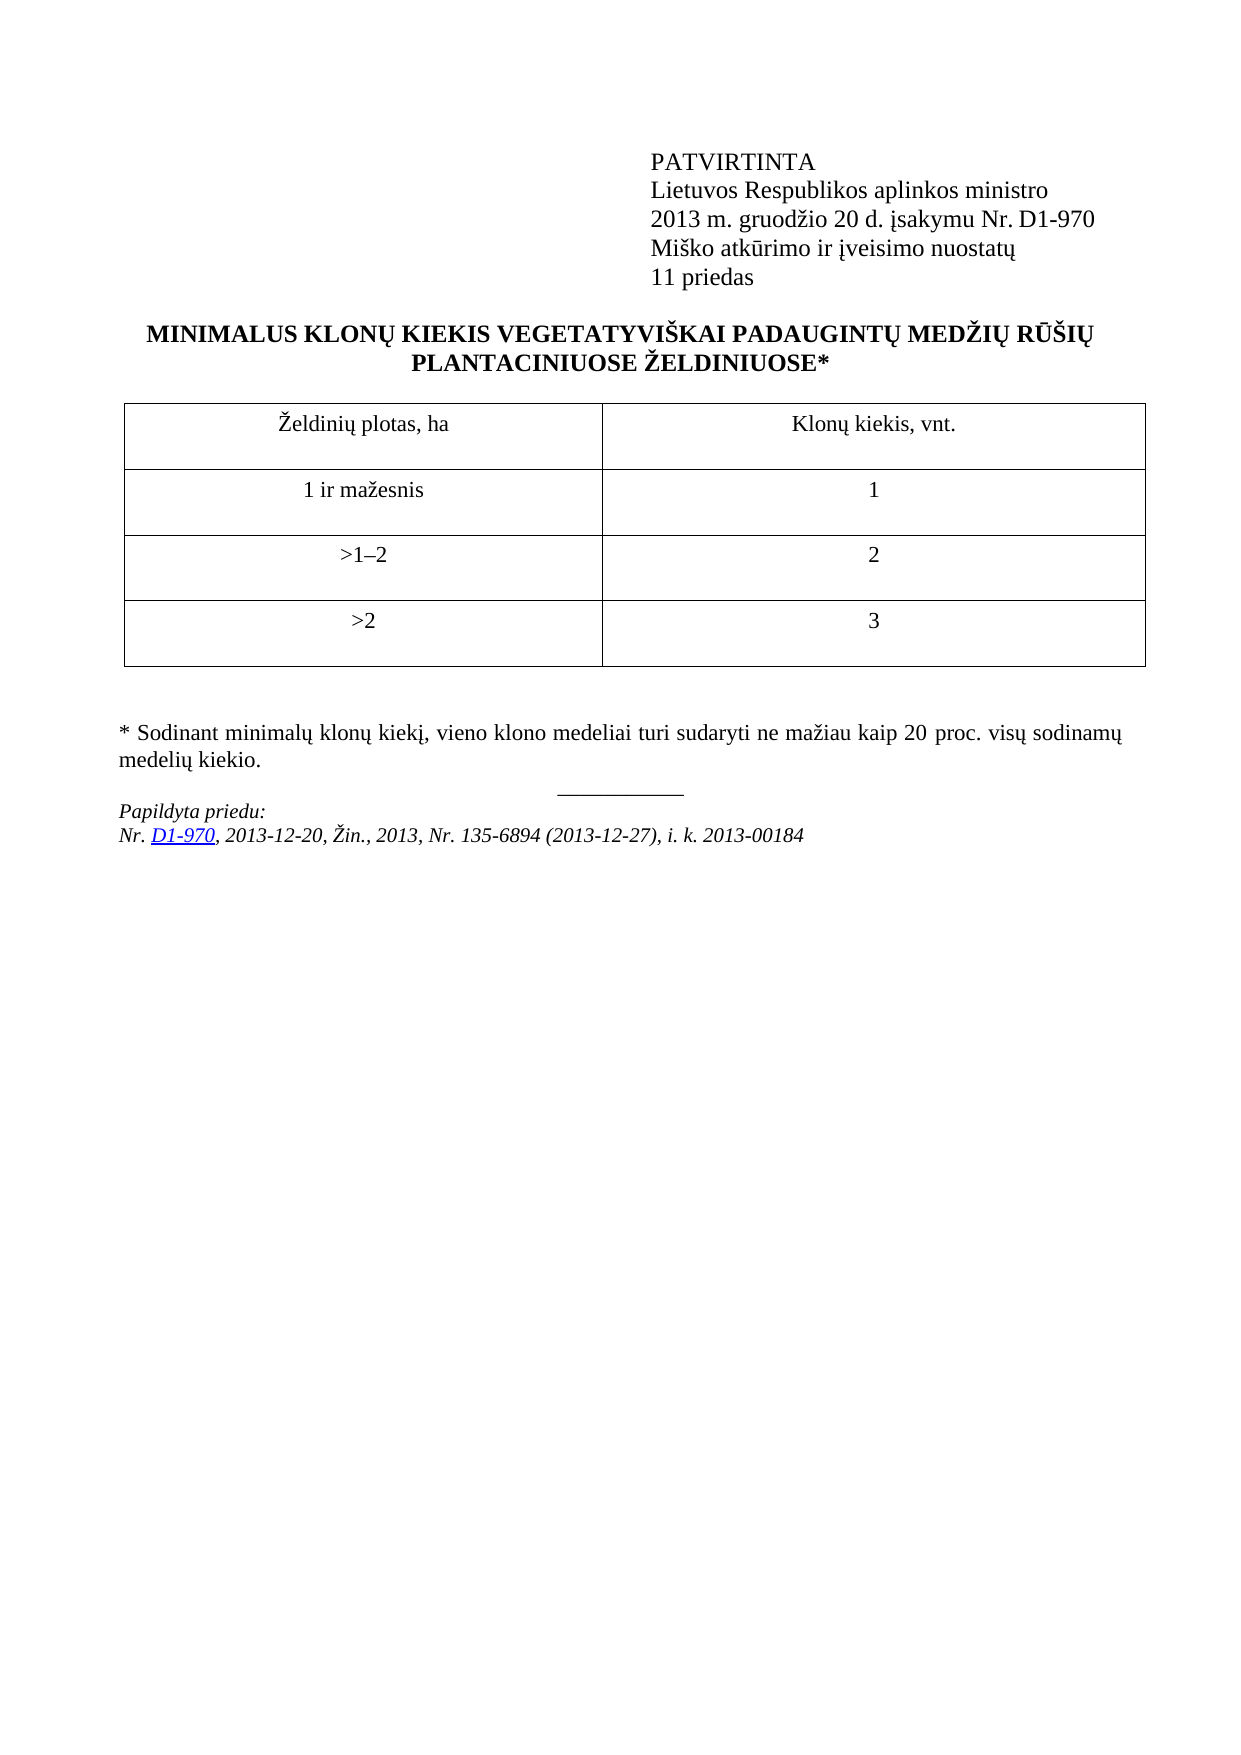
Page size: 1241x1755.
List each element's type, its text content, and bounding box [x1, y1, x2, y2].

table_header Klonų kiekis, vnt. [603, 404, 1145, 469]
table_cell 1 [603, 470, 1145, 534]
text Miško atkūrimo ir įveisimo nuostatų [119, 233, 1122, 262]
text Nr. D1-970, 2013-12-20, Žin., 2013, Nr. 135-6894 (2013-12-27), i. k. 2013-00184 [119, 823, 1122, 847]
text ___________ [119, 772, 1122, 798]
text Lietuvos Respublikos aplinkos ministro [119, 176, 1122, 204]
text MINIMALUS KLONŲ KIEKIS VEGETATYVIŠKAI PADAUGINTŲ MEDŽIŲ RŪŠIŲ PLANTACINIUOSE ŽELDINIUOSE* [119, 319, 1122, 377]
text Papildyta priedu: [119, 798, 1122, 823]
table_header Želdinių plotas, ha [125, 404, 602, 469]
text PATVIRTINTA [119, 147, 1122, 176]
table_cell 1 ir mažesnis [125, 470, 602, 534]
table_cell 2 [603, 536, 1145, 600]
table_cell >2 [125, 601, 602, 666]
table_cell 3 [603, 601, 1145, 666]
text 11 priedas [119, 262, 1122, 291]
table_cell >1–2 [125, 536, 602, 600]
text 2013 m. gruodžio 20 d. įsakymu Nr. D1-970 [119, 204, 1122, 233]
text * Sodinant minimalų klonų kiekį, vieno klono medeliai turi sudaryti ne mažiau kaip 20 proc. visų sodinamų medelių kiekio. [119, 719, 1122, 772]
